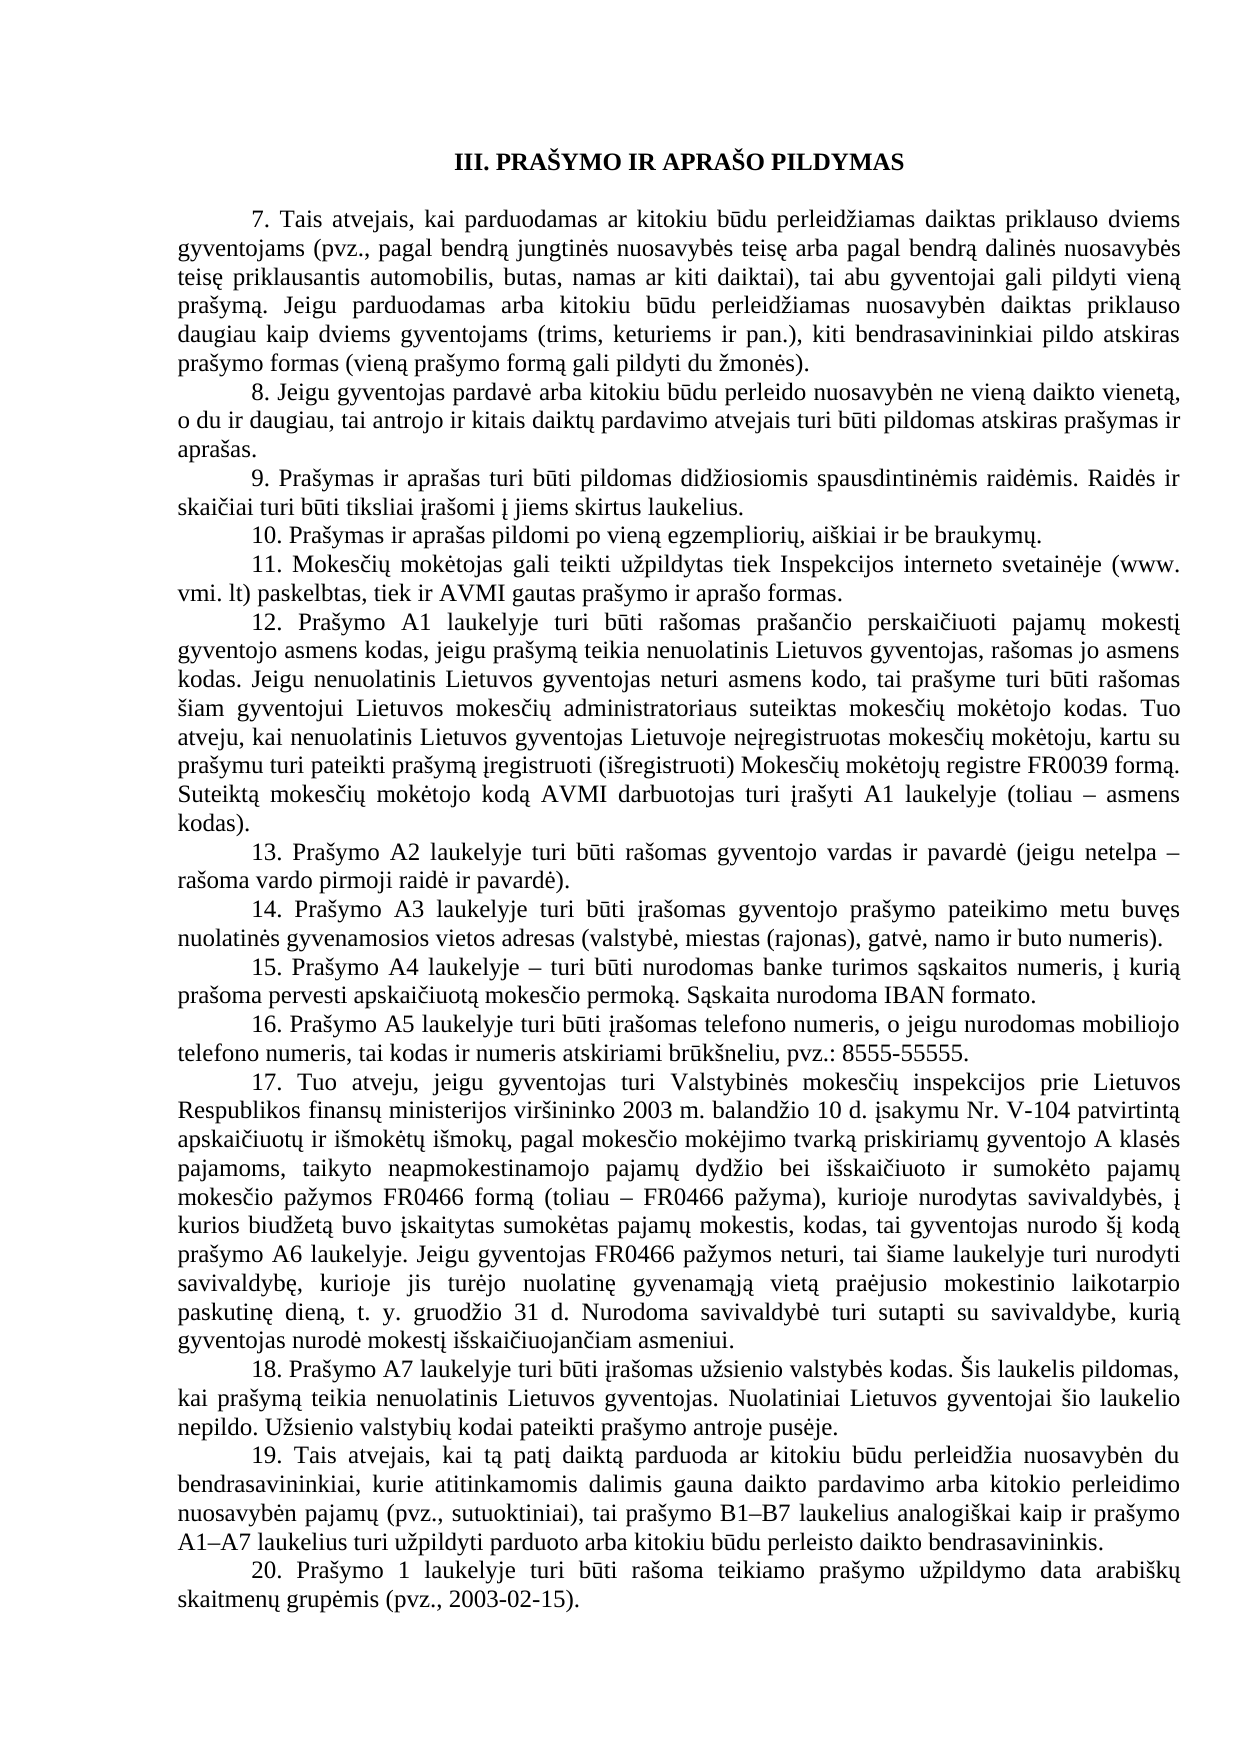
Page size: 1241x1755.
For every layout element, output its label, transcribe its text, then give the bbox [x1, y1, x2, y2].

text 17. Tuo atveju, jeigu gyventojas turi Valstybinės mokesčių inspekcijos prie Lietuvos Respublikos finansų ministerijos viršininko 2003 m. balandžio 10 d. įsakymu Nr. V-104 patvirtintą apskaičiuotų ir išmokėtų išmokų, pagal mokesčio mokėjimo tvarką priskiriamų gyventojo A klasės pajamoms, taikyto neapmokestinamojo pajamų dydžio bei išskaičiuoto ir sumokėto pajamų mokesčio pažymos FR0466 formą (toliau – FR0466 pažyma), kurioje nurodytas savivaldybės, į kurios biudžetą buvo įskaitytas sumokėtas pajamų mokestis, kodas, tai gyventojas nurodo šį kodą prašymo A6 laukelyje. Jeigu gyventojas FR0466 pažymos neturi, tai šiame laukelyje turi nurodyti savivaldybę, kurioje jis turėjo nuolatinę gyvenamąją vietą praėjusio mokestinio laikotarpio paskutinę dieną, t. y. gruodžio 31 d. Nurodoma savivaldybė turi sutapti su savivaldybe, kurią gyventojas nurodė mokestį išskaičiuojančiam asmeniui. [177, 1067, 1181, 1354]
text 20. Prašymo 1 laukelyje turi būti rašoma teikiamo prašymo užpildymo data arabiškų skaitmenų grupėmis (pvz., 2003-02-15). [177, 1556, 1181, 1613]
text 19. Tais atvejais, kai tą patį daiktą parduoda ar kitokiu būdu perleidžia nuosavybėn du bendrasavininkiai, kurie atitinkamomis dalimis gauna daikto pardavimo arba kitokio perleidimo nuosavybėn pajamų (pvz., sutuoktiniai), tai prašymo B1–B7 laukelius analogiškai kaip ir prašymo A1–A7 laukelius turi užpildyti parduoto arba kitokiu būdu perleisto daikto bendrasavininkis. [177, 1441, 1181, 1556]
text 9. Prašymas ir aprašas turi būti pildomas didžiosiomis spausdintinėmis raidėmis. Raidės ir skaičiai turi būti tiksliai įrašomi į jiems skirtus laukelius. [177, 463, 1181, 521]
text 10. Prašymas ir aprašas pildomi po vieną egzempliorių, aiškiai ir be braukymų. [177, 521, 1181, 549]
text 7. Tais atvejais, kai parduodamas ar kitokiu būdu perleidžiamas daiktas priklauso dviems gyventojams (pvz., pagal bendrą jungtinės nuosavybės teisę arba pagal bendrą dalinės nuosavybės teisę priklausantis automobilis, butas, namas ar kiti daiktai), tai abu gyventojai gali pildyti vieną prašymą. Jeigu parduodamas arba kitokiu būdu perleidžiamas nuosavybėn daiktas priklauso daugiau kaip dviems gyventojams (trims, keturiems ir pan.), kiti bendrasavininkiai pildo atskiras prašymo formas (vieną prašymo formą gali pildyti du žmonės). [177, 204, 1181, 377]
text 14. Prašymo A3 laukelyje turi būti įrašomas gyventojo prašymo pateikimo metu buvęs nuolatinės gyvenamosios vietos adresas (valstybė, miestas (rajonas), gatvė, namo ir buto numeris). [177, 894, 1181, 952]
text 13. Prašymo A2 laukelyje turi būti rašomas gyventojo vardas ir pavardė (jeigu netelpa – rašoma vardo pirmoji raidė ir pavardė). [177, 837, 1181, 894]
text 16. Prašymo A5 laukelyje turi būti įrašomas telefono numeris, o jeigu nurodomas mobiliojo telefono numeris, tai kodas ir numeris atskiriami brūkšneliu, pvz.: 8555-55555. [177, 1009, 1181, 1067]
text 18. Prašymo A7 laukelyje turi būti įrašomas užsienio valstybės kodas. Šis laukelis pildomas, kai prašymą teikia nenuolatinis Lietuvos gyventojas. Nuolatiniai Lietuvos gyventojai šio laukelio nepildo. Užsienio valstybių kodai pateikti prašymo antroje pusėje. [177, 1354, 1181, 1441]
text III. PRAŠYMO IR APRAŠO PILDYMAS [177, 147, 1181, 176]
text 11. Mokesčių mokėtojas gali teikti užpildytas tiek Inspekcijos interneto svetainėje (www. vmi. lt) paskelbtas, tiek ir AVMI gautas prašymo ir aprašo formas. [177, 549, 1181, 607]
text 12. Prašymo A1 laukelyje turi būti rašomas prašančio perskaičiuoti pajamų mokestį gyventojo asmens kodas, jeigu prašymą teikia nenuolatinis Lietuvos gyventojas, rašomas jo asmens kodas. Jeigu nenuolatinis Lietuvos gyventojas neturi asmens kodo, tai prašyme turi būti rašomas šiam gyventojui Lietuvos mokesčių administratoriaus suteiktas mokesčių mokėtojo kodas. Tuo atveju, kai nenuolatinis Lietuvos gyventojas Lietuvoje neįregistruotas mokesčių mokėtoju, kartu su prašymu turi pateikti prašymą įregistruoti (išregistruoti) Mokesčių mokėtojų registre FR0039 formą. Suteiktą mokesčių mokėtojo kodą AVMI darbuotojas turi įrašyti A1 laukelyje (toliau – asmens kodas). [177, 607, 1181, 837]
text 8. Jeigu gyventojas pardavė arba kitokiu būdu perleido nuosavybėn ne vieną daikto vienetą, o du ir daugiau, tai antrojo ir kitais daiktų pardavimo atvejais turi būti pildomas atskiras prašymas ir aprašas. [177, 377, 1181, 463]
text 15. Prašymo A4 laukelyje – turi būti nurodomas banke turimos sąskaitos numeris, į kurią prašoma pervesti apskaičiuotą mokesčio permoką. Sąskaita nurodoma IBAN formato. [177, 952, 1181, 1009]
